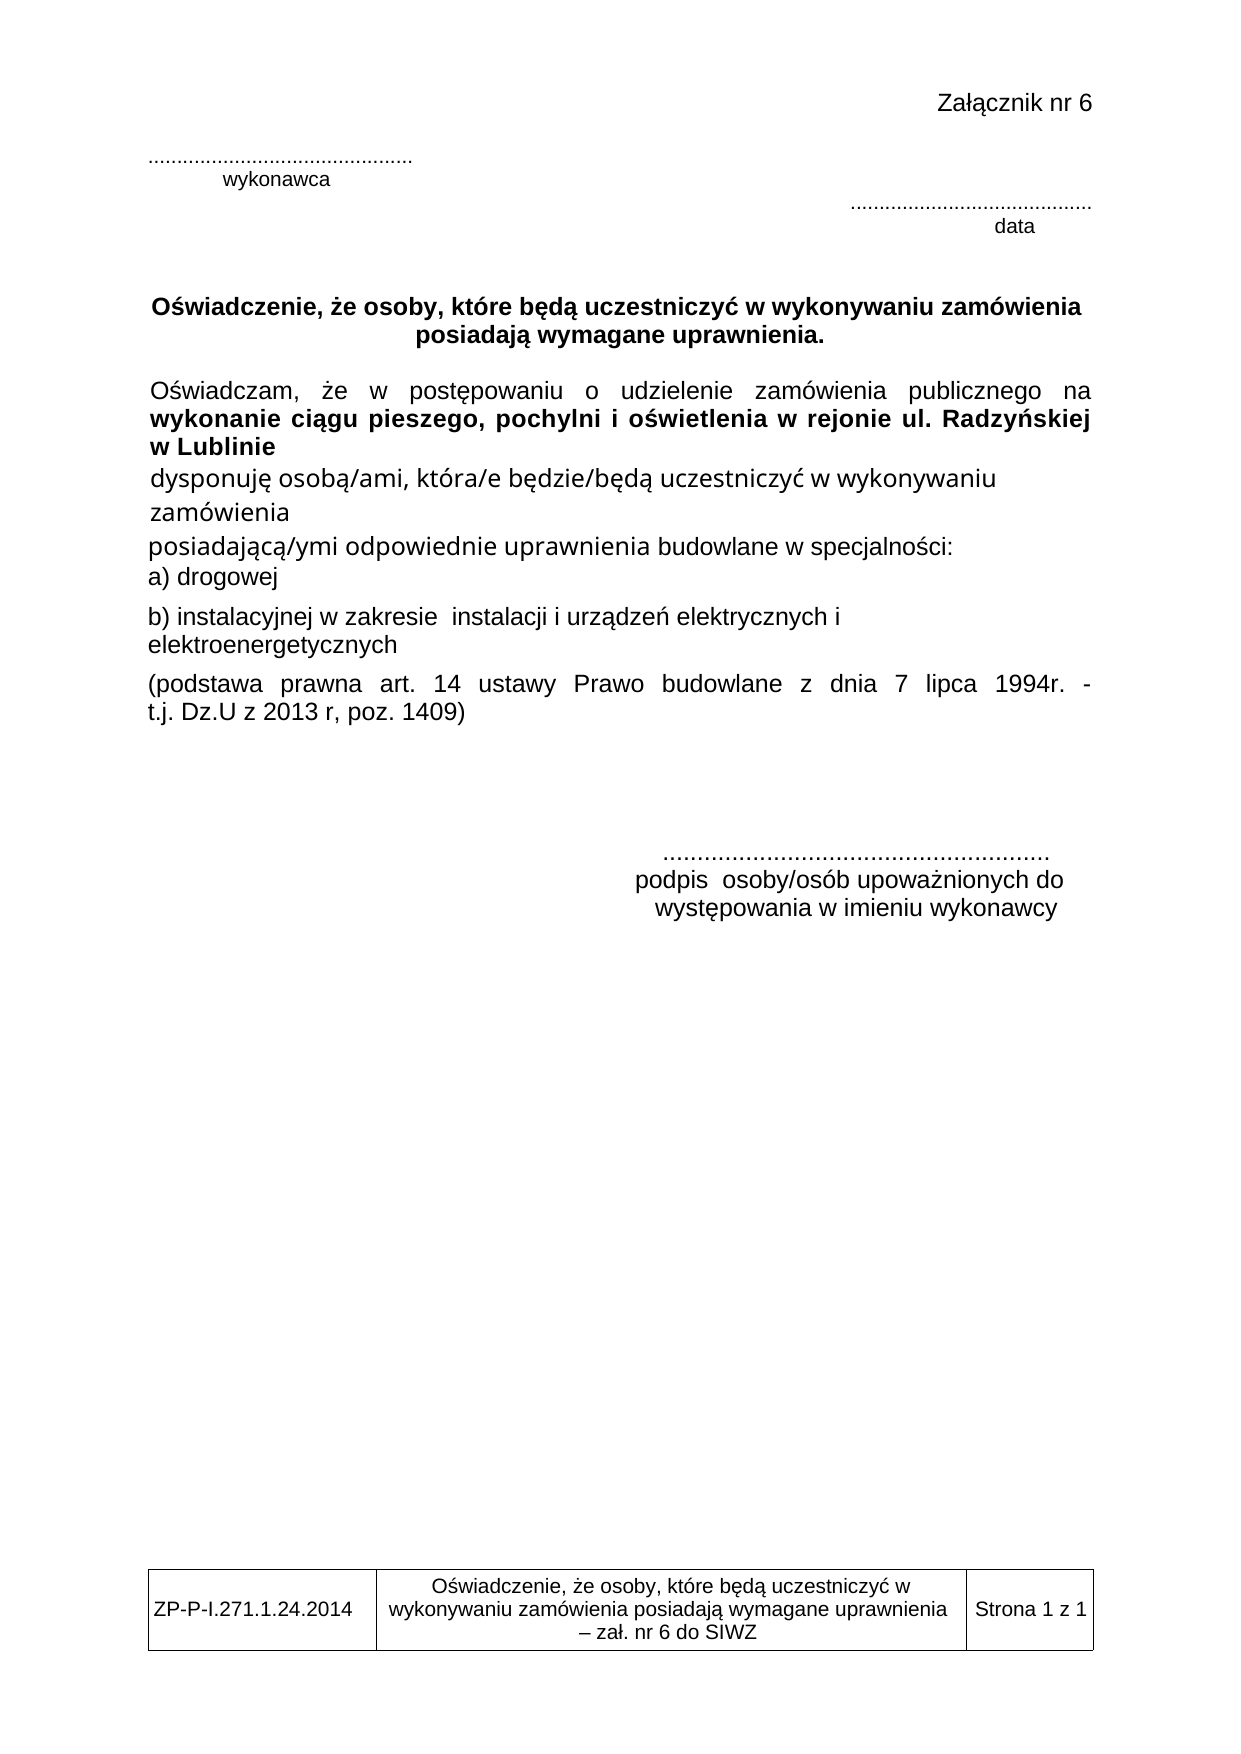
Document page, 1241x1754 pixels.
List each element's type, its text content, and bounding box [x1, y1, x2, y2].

text .......................................... [148, 191, 1093, 214]
text Oświadczenie, że osoby, które będą uczestniczyć w wykonywaniu zamówienia [148, 293, 1093, 321]
subtitle Załącznik nr 6 [148, 89, 1093, 117]
text .............................................. [148, 144, 1093, 168]
text posiadają wymagane uprawnienia. [148, 321, 1093, 349]
text a) drogowej [148, 563, 1093, 591]
text (podstawa prawna art. 14 ustawy Prawo budowlane z dnia 7 lipca 1994r. - t.j. Dz.U z 2013 r, poz. 1409) [148, 670, 1093, 726]
text data [148, 214, 1093, 237]
text podpis osoby/osób upoważnionych do [620, 866, 1093, 893]
text występowania w imieniu wykonawcy [620, 893, 1093, 921]
text ........................................................ [620, 838, 1093, 866]
text dysponuję osobą/ami, która/e będzie/będą uczestniczyć w wykonywaniu zamówienia [150, 461, 1093, 529]
text Oświadczam, że w postępowaniu o udzielenie zamówienia publicznego na wykonanie ciągu pieszego, pochylni i oświetlenia w rejonie ul. Radzyńskiej w Lublinie [150, 377, 1093, 461]
text posiadającą/ymi odpowiednie uprawnienia budowlane w specjalności: [148, 529, 1093, 563]
text b) instalacyjnej w zakresie instalacji i urządzeń elektrycznych i elektroenergetycznych [148, 603, 1093, 658]
text wykonawca [148, 168, 1093, 191]
